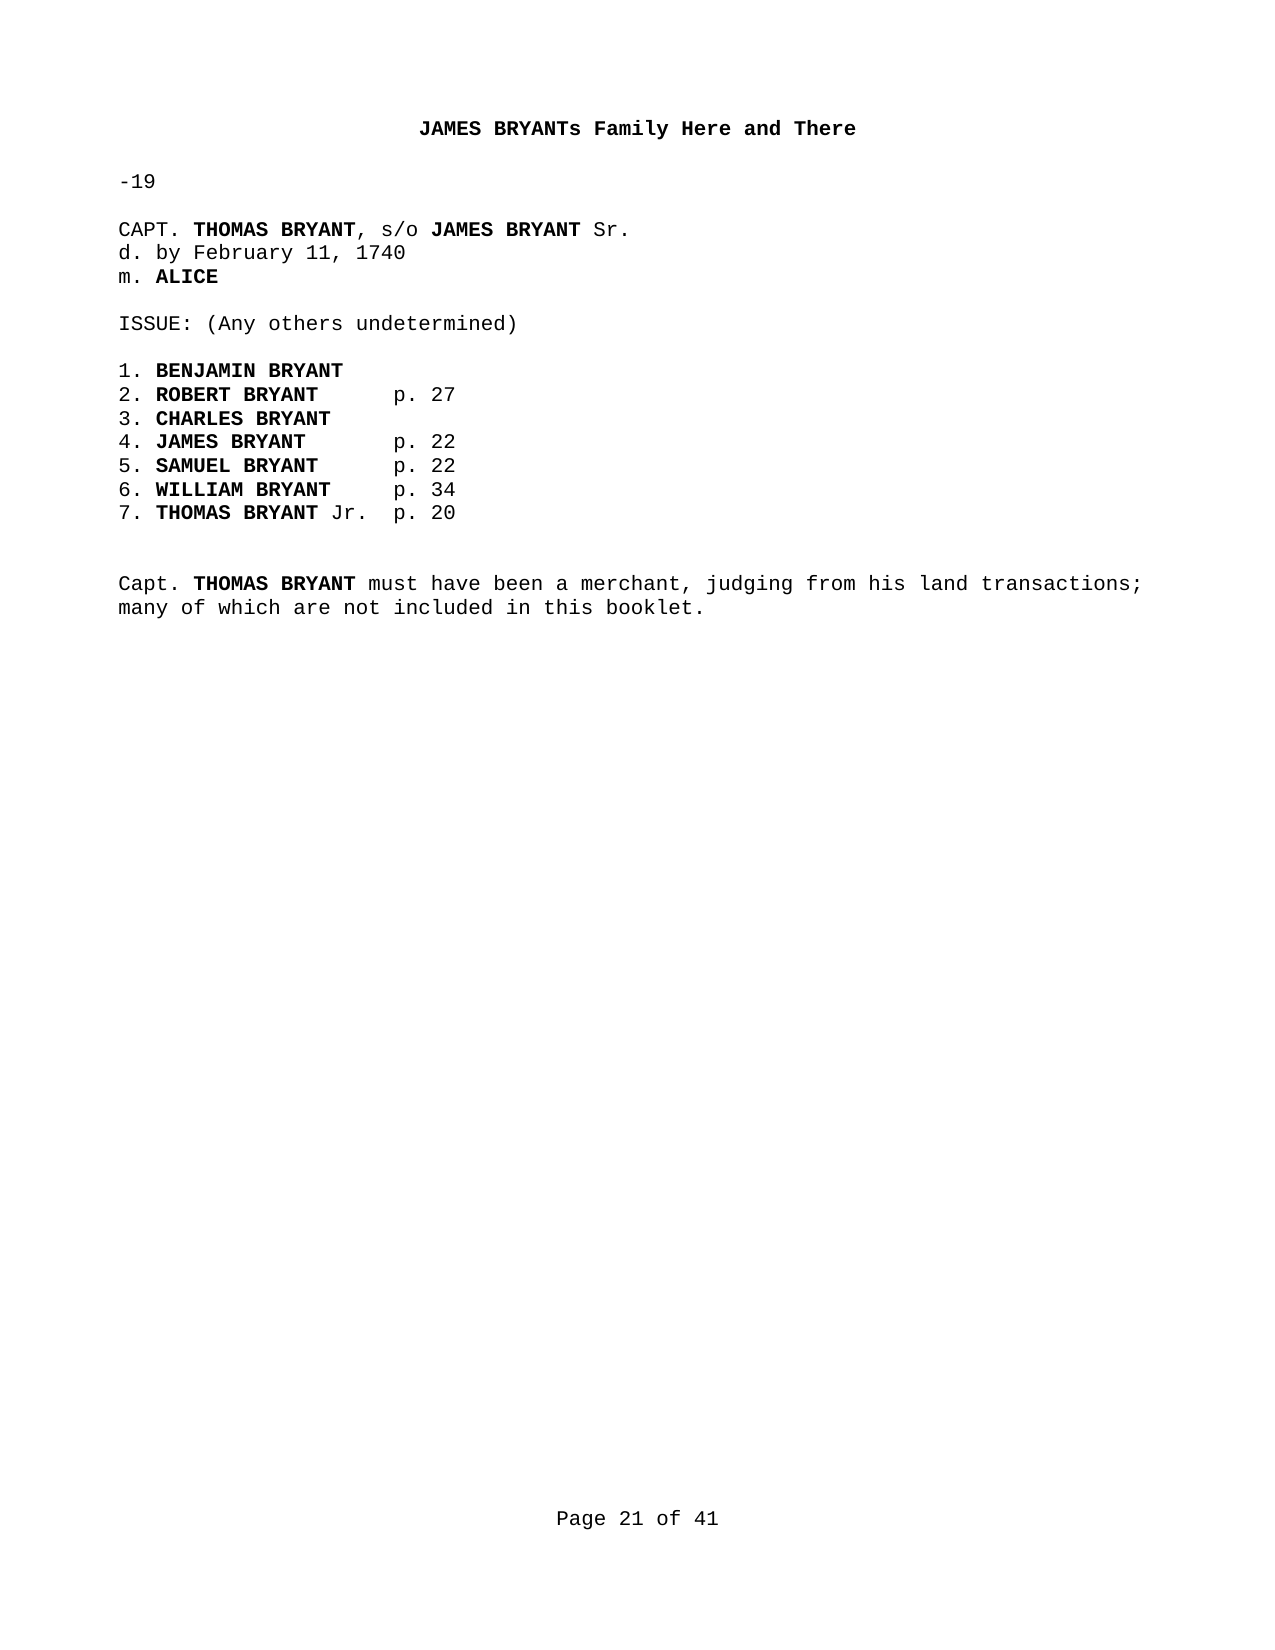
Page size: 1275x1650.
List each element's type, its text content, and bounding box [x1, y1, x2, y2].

text 7. THOMAS BRYANT Jr. p. 20 [118, 502, 1157, 526]
text CAPT. THOMAS BRYANT, s/o JAMES BRYANT Sr. [118, 218, 1157, 242]
text Capt. Thomas Bryant must have been a merchant, judging from his land transactions; many of which are not included in this booklet. [118, 573, 1157, 621]
text 6. WILLIAM BRYANT p. 34 [118, 479, 1157, 502]
text 2. ROBERT BRYANT p. 27 [118, 384, 1157, 408]
text 3. CHARLES BRYANT [118, 408, 1157, 431]
text ISSUE: (Any others undetermined) [118, 313, 1157, 337]
text d. by February 11, 1740 [118, 242, 1157, 266]
text 5. SAMUEL BRYANT p. 22 [118, 455, 1157, 479]
text m. ALICE [118, 266, 1157, 289]
text 4. JAMES BRYANT p. 22 [118, 431, 1157, 455]
text -19 [118, 171, 1157, 195]
text 1. BENJAMIN BRYANT [118, 360, 1157, 384]
